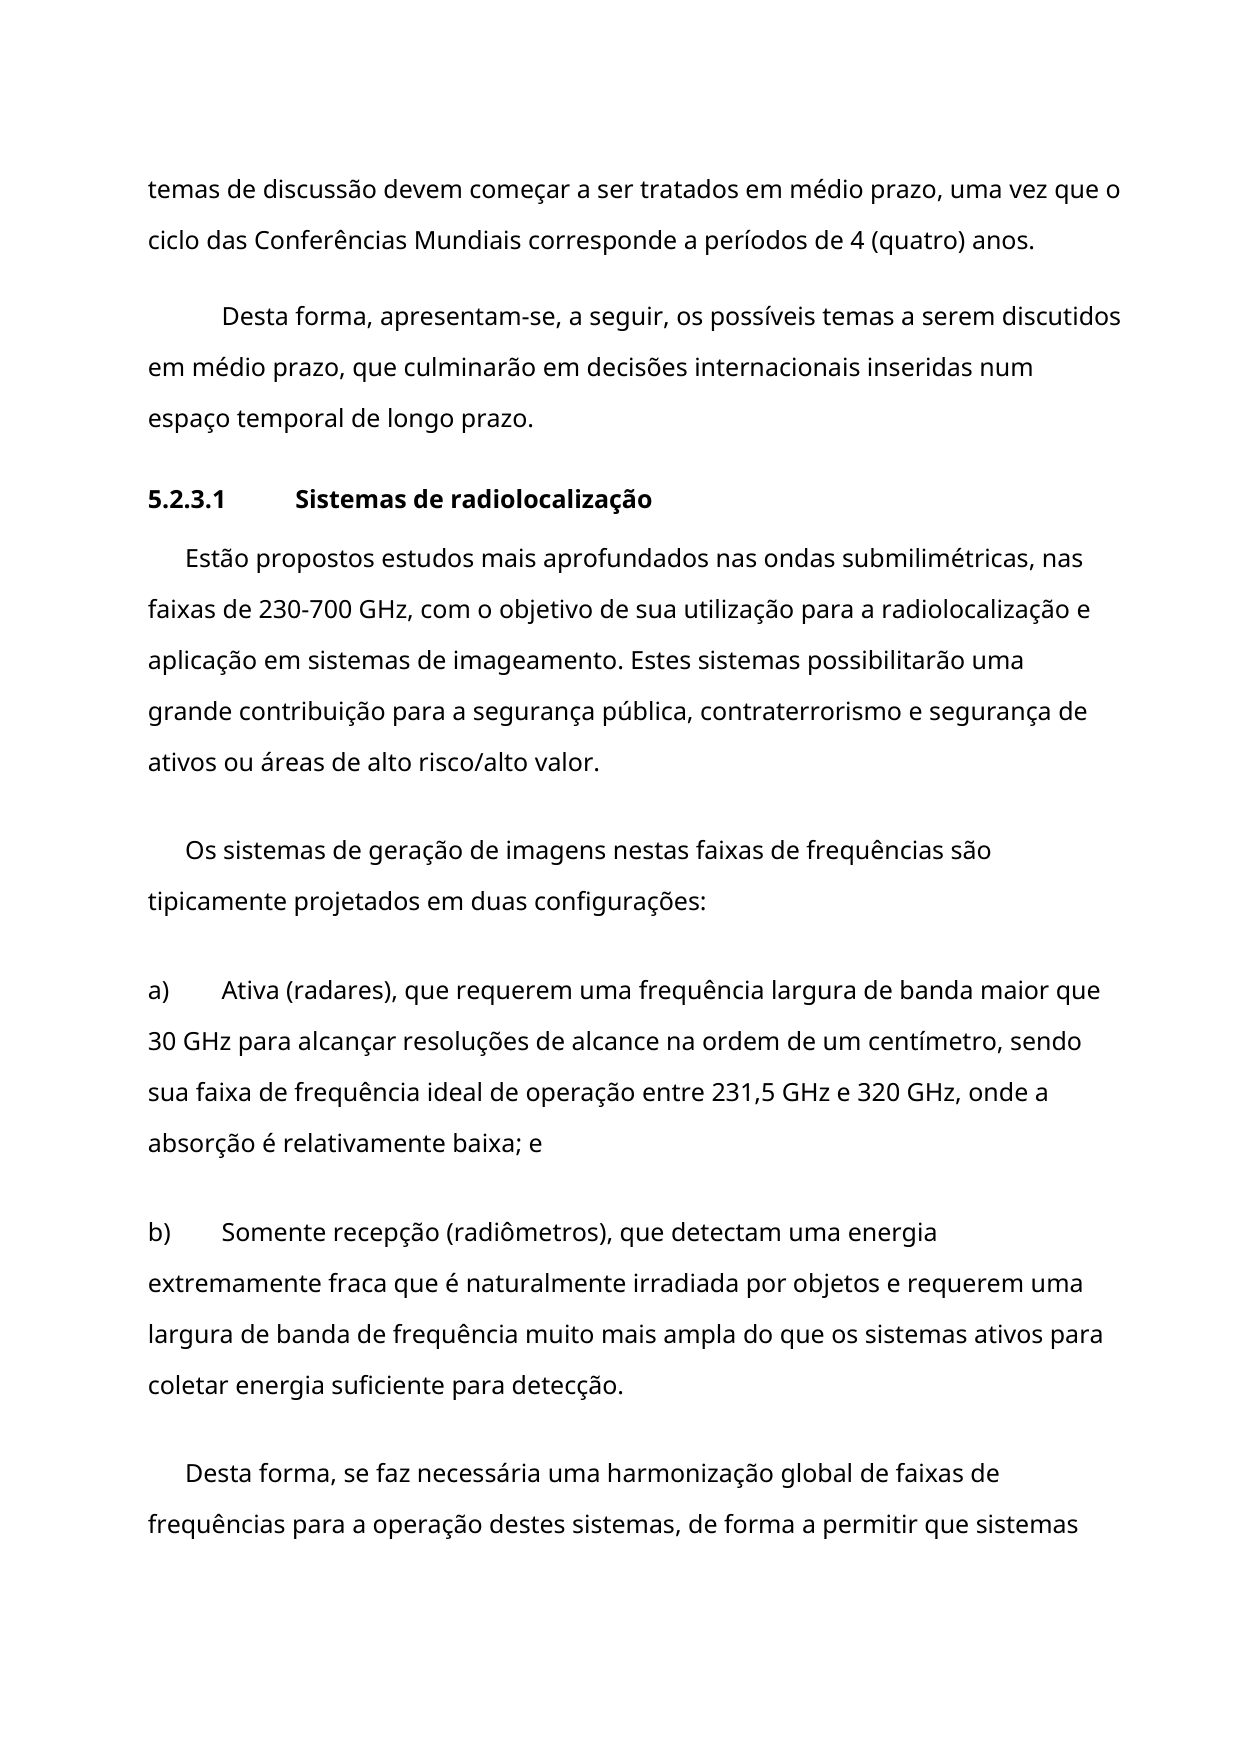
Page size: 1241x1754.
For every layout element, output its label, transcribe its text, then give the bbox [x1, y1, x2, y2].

text Desta forma, se faz necessária uma harmonização global de faixas de frequências para a operação destes sistemas, de forma a permitir que sistemas [148, 1456, 1110, 1541]
list Somente recepção (radiômetros), que detectam uma energia extremamente fraca que é naturalmente irradiada por objetos e requerem uma largura de banda de frequência muito mais ampla do que os sistemas ativos para coletar energia suficiente para detecção. [148, 1214, 1110, 1401]
text temas de discussão devem começar a ser tratados em médio prazo, uma vez que o ciclo das Conferências Mundiais corresponde a períodos de 4 (quatro) anos. [148, 172, 1122, 257]
text Os sistemas de geração de imagens nestas faixas de frequências são tipicamente projetados em duas configurações: [148, 833, 1110, 918]
subtitle 5.2.3.1 Sistemas de radiolocalização [148, 481, 1122, 515]
list Ativa (radares), que requerem uma frequência largura de banda maior que 30 GHz para alcançar resoluções de alcance na ordem de um centímetro, sendo sua faixa de frequência ideal de operação entre 231,5 GHz e 320 GHz, onde a absorção é relativamente baixa; e [148, 973, 1110, 1160]
text Desta forma, apresentam-se, a seguir, os possíveis temas a serem discutidos em médio prazo, que culminarão em decisões internacionais inseridas num espaço temporal de longo prazo. [148, 299, 1122, 435]
text Estão propostos estudos mais aprofundados nas ondas submilimétricas, nas faixas de 230-700 GHz, com o objetivo de sua utilização para a radiolocalização e aplicação em sistemas de imageamento. Estes sistemas possibilitarão uma grande contribuição para a segurança pública, contraterrorismo e segurança de ativos ou áreas de alto risco/alto valor. [148, 540, 1110, 778]
